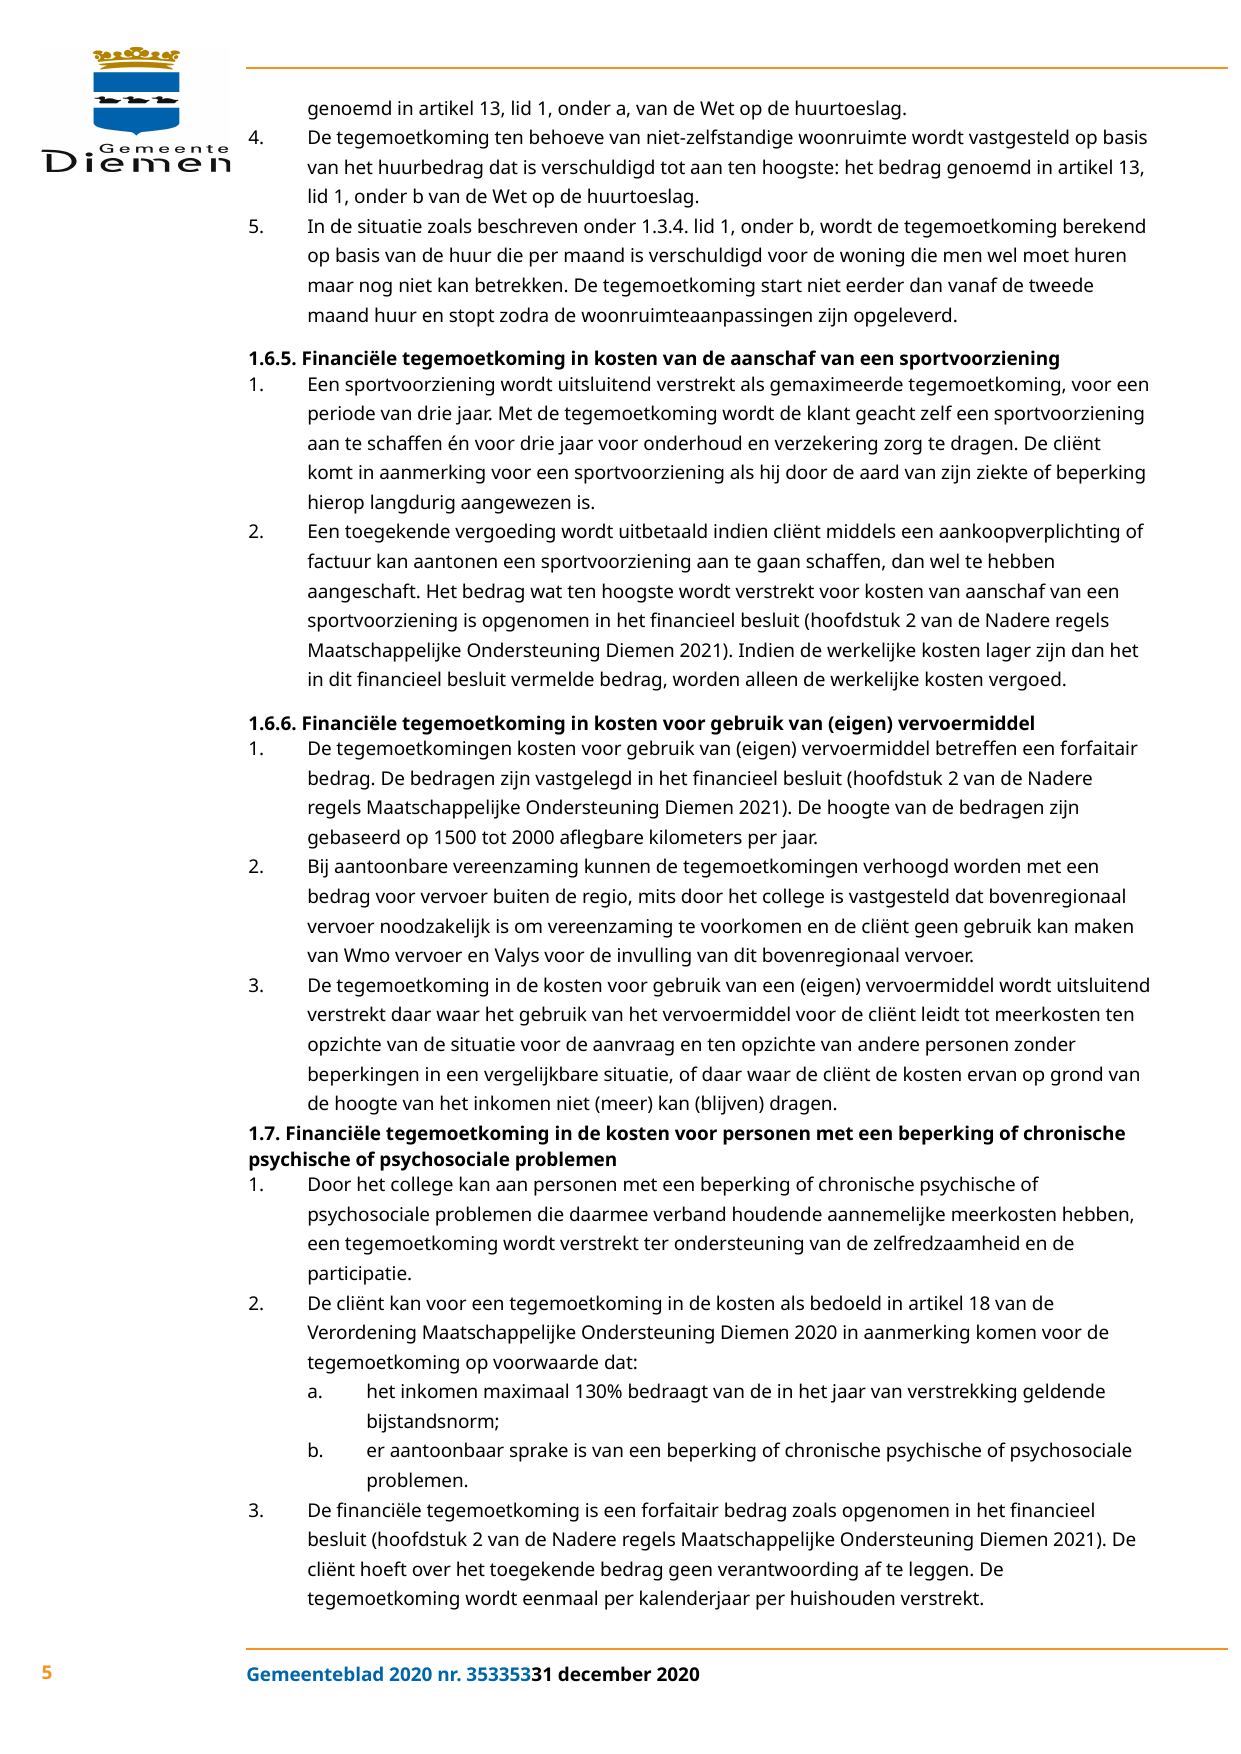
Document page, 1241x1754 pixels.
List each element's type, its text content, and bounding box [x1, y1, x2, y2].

list In de situatie zoals beschreven onder 1.3.4. lid 1, onder b, wordt de tegemoetkoming berekend op basis van de huur die per maand is verschuldigd voor de woning die men wel moet huren maar nog niet kan betrekken. De tegemoetkoming start niet eerder dan vanaf de tweede maand huur en stopt zodra de woonruimteaanpassingen zijn opgeleverd. [248, 213, 1152, 328]
list het inkomen maximaal 130% bedraagt van de in het jaar van verstrekking geldende bijstandsnorm; [307, 1378, 1152, 1434]
list De cliënt kan voor een tegemoetkoming in de kosten als bedoeld in artikel 18 van de Verordening Maatschappelijke Ondersteuning Diemen 2020 in aanmerking komen voor de tegemoetkoming op voorwaarde dat: [248, 1290, 1152, 1375]
list Bij aantoonbare vereenzaming kunnen de tegemoetkomingen verhoogd worden met een bedrag voor vervoer buiten de regio, mits door het college is vastgesteld dat bovenregionaal vervoer noodzakelijk is om vereenzaming te voorkomen en de cliënt geen gebruik kan maken van Wmo vervoer en Valys voor de invulling van dit bovenregionaal vervoer. [248, 854, 1152, 968]
list De tegemoetkoming ten behoeve van niet-zelfstandige woonruimte wordt vastgesteld op basis van het huurbedrag dat is verschuldigd tot aan ten hoogste: het bedrag genoemd in artikel 13, lid 1, onder b van de Wet op de huurtoeslag. [248, 124, 1152, 209]
list De tegemoetkomingen kosten voor gebruik van (eigen) vervoermiddel betreffen een forfaitair bedrag. De bedragen zijn vastgelegd in het financieel besluit (hoofdstuk 2 van de Nadere regels Maatschappelijke Ondersteuning Diemen 2021). De hoogte van de bedragen zijn gebaseerd op 1500 tot 2000 aflegbare kilometers per jaar. [248, 735, 1152, 850]
list Een sportvoorziening wordt uitsluitend verstrekt als gemaximeerde tegemoetkoming, voor een periode van drie jaar. Met de tegemoetkoming wordt de klant geacht zelf een sportvoorziening aan te schaffen én voor drie jaar voor onderhoud en verzekering zorg te dragen. De cliënt komt in aanmerking voor een sportvoorziening als hij door de aard van zijn ziekte of beperking hierop langdurig aangewezen is. [248, 371, 1152, 515]
list De financiële tegemoetkoming is een forfaitair bedrag zoals opgenomen in het financieel besluit (hoofdstuk 2 van de Nadere regels Maatschappelijke Ondersteuning Diemen 2021). De cliënt hoeft over het toegekende bedrag geen verantwoording af te leggen. De tegemoetkoming wordt eenmaal per kalenderjaar per huishouden verstrekt. [248, 1497, 1152, 1611]
picture [41, 47, 231, 172]
list er aantoonbaar sprake is van een beperking of chronische psychische of psychosociale problemen. [307, 1438, 1152, 1493]
text 1.6.5. Financiële tegemoetkoming in kosten van de aanschaf van een sportvoorziening [248, 345, 1152, 371]
list Door het college kan aan personen met een beperking of chronische psychische of psychosociale problemen die daarmee verband houdende aannemelijke meerkosten hebben, een tegemoetkoming wordt verstrekt ter ondersteuning van de zelfredzaamheid en de participatie. [248, 1171, 1152, 1286]
text 1.6.6. Financiële tegemoetkoming in kosten voor gebruik van (eigen) vervoermiddel [248, 710, 1152, 735]
list Een toegekende vergoeding wordt uitbetaald indien cliënt middels een aankoopverplichting of factuur kan aantonen een sportvoorziening aan te gaan schaffen, dan wel te hebben aangeschaft. Het bedrag wat ten hoogste wordt verstrekt voor kosten van aanschaf van een sportvoorziening is opgenomen in het financieel besluit (hoofdstuk 2 van de Nadere regels Maatschappelijke Ondersteuning Diemen 2021). Indien de werkelijke kosten lager zijn dan het in dit financieel besluit vermelde bedrag, worden alleen de werkelijke kosten vergoed. [248, 519, 1152, 692]
list De tegemoetkoming in de kosten voor gebruik van een (eigen) vervoermiddel wordt uitsluitend verstrekt daar waar het gebruik van het vervoermiddel voor de cliënt leidt tot meerkosten ten opzichte van de situatie voor de aanvraag en ten opzichte van andere personen zonder beperkingen in een vergelijkbare situatie, of daar waar de cliënt de kosten ervan op grond van de hoogte van het inkomen niet (meer) kan (blijven) dragen. [248, 972, 1152, 1116]
text 1.7. Financiële tegemoetkoming in de kosten voor personen met een beperking of chronische psychische of psychosociale problemen [248, 1120, 1152, 1171]
list genoemd in artikel 13, lid 1, onder a, van de Wet op de huurtoeslag. [248, 95, 1152, 121]
